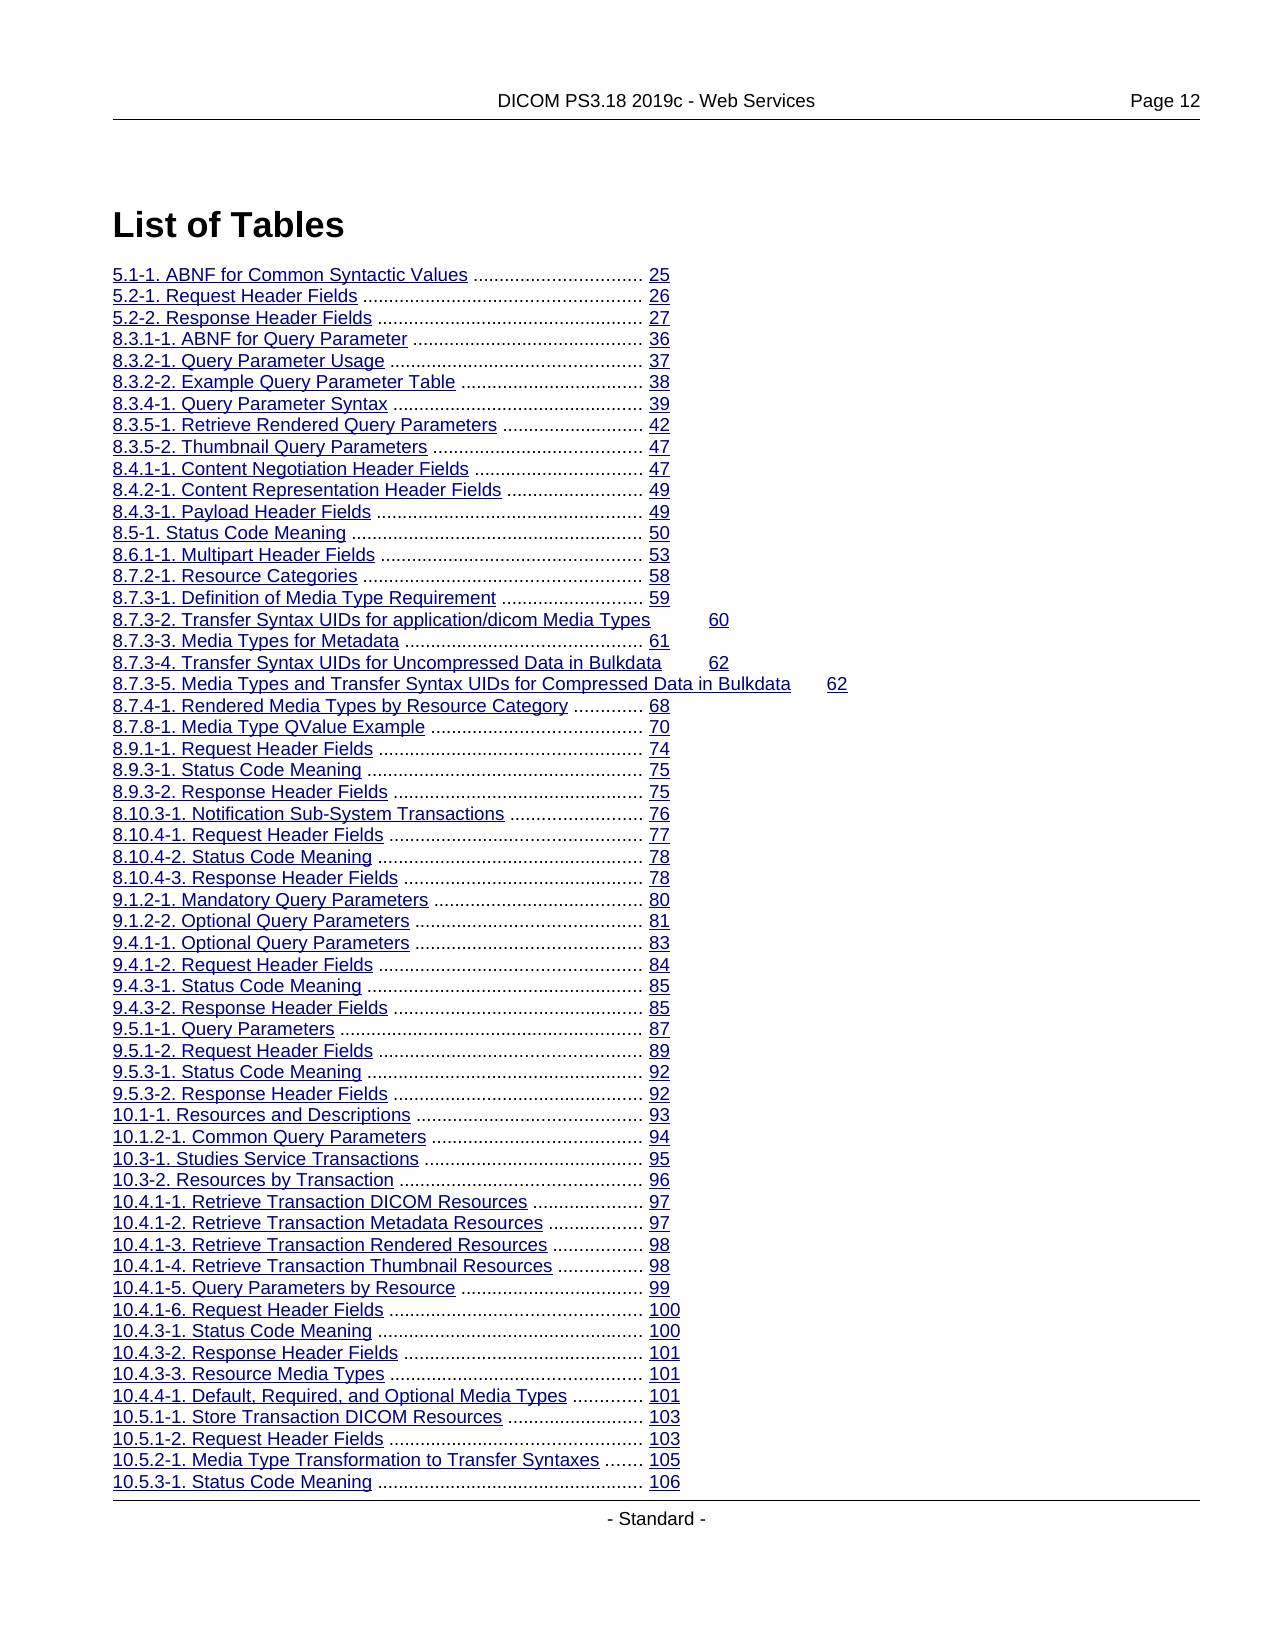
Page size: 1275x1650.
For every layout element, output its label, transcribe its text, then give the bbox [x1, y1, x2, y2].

text 8.5-1. Status Code Meaning 0 [112, 522, 1175, 544]
text 9.1.2-1. Mandatory Query Parameters 0 [112, 889, 1175, 910]
text 9.1.2-2. Optional Query Parameters 0 [112, 910, 1175, 932]
text 10.5.1-1. Store Transaction DICOM Resources 0 [112, 1406, 1175, 1428]
text 10.3-2. Resources by Transaction 0 [112, 1169, 1175, 1191]
text 10.5.3-1. Status Code Meaning 0 [112, 1471, 1175, 1492]
text 10.4.3-2. Response Header Fields 0 [112, 1341, 1175, 1363]
text 8.10.4-3. Response Header Fields 0 [112, 867, 1175, 889]
text 10.4.3-1. Status Code Meaning 0 [112, 1320, 1175, 1341]
text 10.4.1-6. Request Header Fields 0 [112, 1298, 1175, 1320]
text 8.7.3-2. Transfer Syntax UIDs for application/dicom Media Types 0 [112, 608, 1175, 630]
text 8.3.4-1. Query Parameter Syntax 0 [112, 393, 1175, 414]
text 10.4.1-3. Retrieve Transaction Rendered Resources 0 [112, 1234, 1175, 1255]
text 10.4.1-1. Retrieve Transaction DICOM Resources 0 [112, 1191, 1175, 1212]
text 8.7.2-1. Resource Categories 0 [112, 565, 1175, 587]
text 8.7.3-3. Media Types for Metadata 0 [112, 630, 1175, 651]
text 5.2-2. Response Header Fields 0 [112, 306, 1175, 328]
text 10.5.1-2. Request Header Fields 0 [112, 1428, 1175, 1449]
text 9.5.3-1. Status Code Meaning 0 [112, 1061, 1175, 1083]
text 9.5.1-1. Query Parameters 0 [112, 1018, 1175, 1039]
text 8.4.2-1. Content Representation Header Fields 0 [112, 479, 1175, 501]
text 8.7.3-5. Media Types and Transfer Syntax UIDs for Compressed Data in Bulkdata 0 [112, 673, 1175, 694]
text 8.7.3-4. Transfer Syntax UIDs for Uncompressed Data in Bulkdata 0 [112, 651, 1175, 673]
text 8.6.1-1. Multipart Header Fields 0 [112, 544, 1175, 565]
text List of Tables [112, 204, 1200, 245]
text 9.4.1-2. Request Header Fields 0 [112, 953, 1175, 975]
text 8.3.5-1. Retrieve Rendered Query Parameters 0 [112, 414, 1175, 436]
text 9.4.1-1. Optional Query Parameters 0 [112, 932, 1175, 953]
text 8.10.4-2. Status Code Meaning 0 [112, 846, 1175, 867]
text 5.2-1. Request Header Fields 0 [112, 285, 1175, 306]
text 8.10.3-1. Notification Sub-System Transactions 0 [112, 802, 1175, 824]
text 8.9.3-1. Status Code Meaning 0 [112, 759, 1175, 781]
text 8.10.4-1. Request Header Fields 0 [112, 824, 1175, 846]
text 10.4.4-1. Default, Required, and Optional Media Types 0 [112, 1384, 1175, 1406]
text 8.3.2-2. Example Query Parameter Table 0 [112, 371, 1175, 393]
text 10.4.3-3. Resource Media Types 0 [112, 1363, 1175, 1384]
text 10.4.1-5. Query Parameters by Resource 0 [112, 1277, 1175, 1298]
text 8.4.3-1. Payload Header Fields 0 [112, 501, 1175, 522]
text 10.4.1-2. Retrieve Transaction Metadata Resources 0 [112, 1212, 1175, 1234]
text 9.4.3-2. Response Header Fields 0 [112, 996, 1175, 1018]
text 8.4.1-1. Content Negotiation Header Fields 0 [112, 457, 1175, 479]
text 8.9.3-2. Response Header Fields 0 [112, 781, 1175, 802]
text 10.1-1. Resources and Descriptions 0 [112, 1104, 1175, 1126]
text 10.4.1-4. Retrieve Transaction Thumbnail Resources 0 [112, 1255, 1175, 1277]
text 8.3.2-1. Query Parameter Usage 0 [112, 349, 1175, 371]
text 9.5.1-2. Request Header Fields 0 [112, 1039, 1175, 1061]
text 8.7.4-1. Rendered Media Types by Resource Category 0 [112, 694, 1175, 716]
text 10.1.2-1. Common Query Parameters 0 [112, 1126, 1175, 1147]
text 8.3.1-1. ABNF for Query Parameter 0 [112, 328, 1175, 349]
text 8.9.1-1. Request Header Fields 0 [112, 738, 1175, 759]
text 9.4.3-1. Status Code Meaning 0 [112, 975, 1175, 996]
text 8.7.3-1. Definition of Media Type Requirement 0 [112, 587, 1175, 608]
text 8.3.5-2. Thumbnail Query Parameters 0 [112, 436, 1175, 457]
text 9.5.3-2. Response Header Fields 0 [112, 1083, 1175, 1104]
text 10.3-1. Studies Service Transactions 0 [112, 1147, 1175, 1169]
text 5.1-1. ABNF for Common Syntactic Values 0 [112, 263, 1175, 285]
text 8.7.8-1. Media Type QValue Example 0 [112, 716, 1175, 738]
text 10.5.2-1. Media Type Transformation to Transfer Syntaxes 0 [112, 1449, 1175, 1471]
